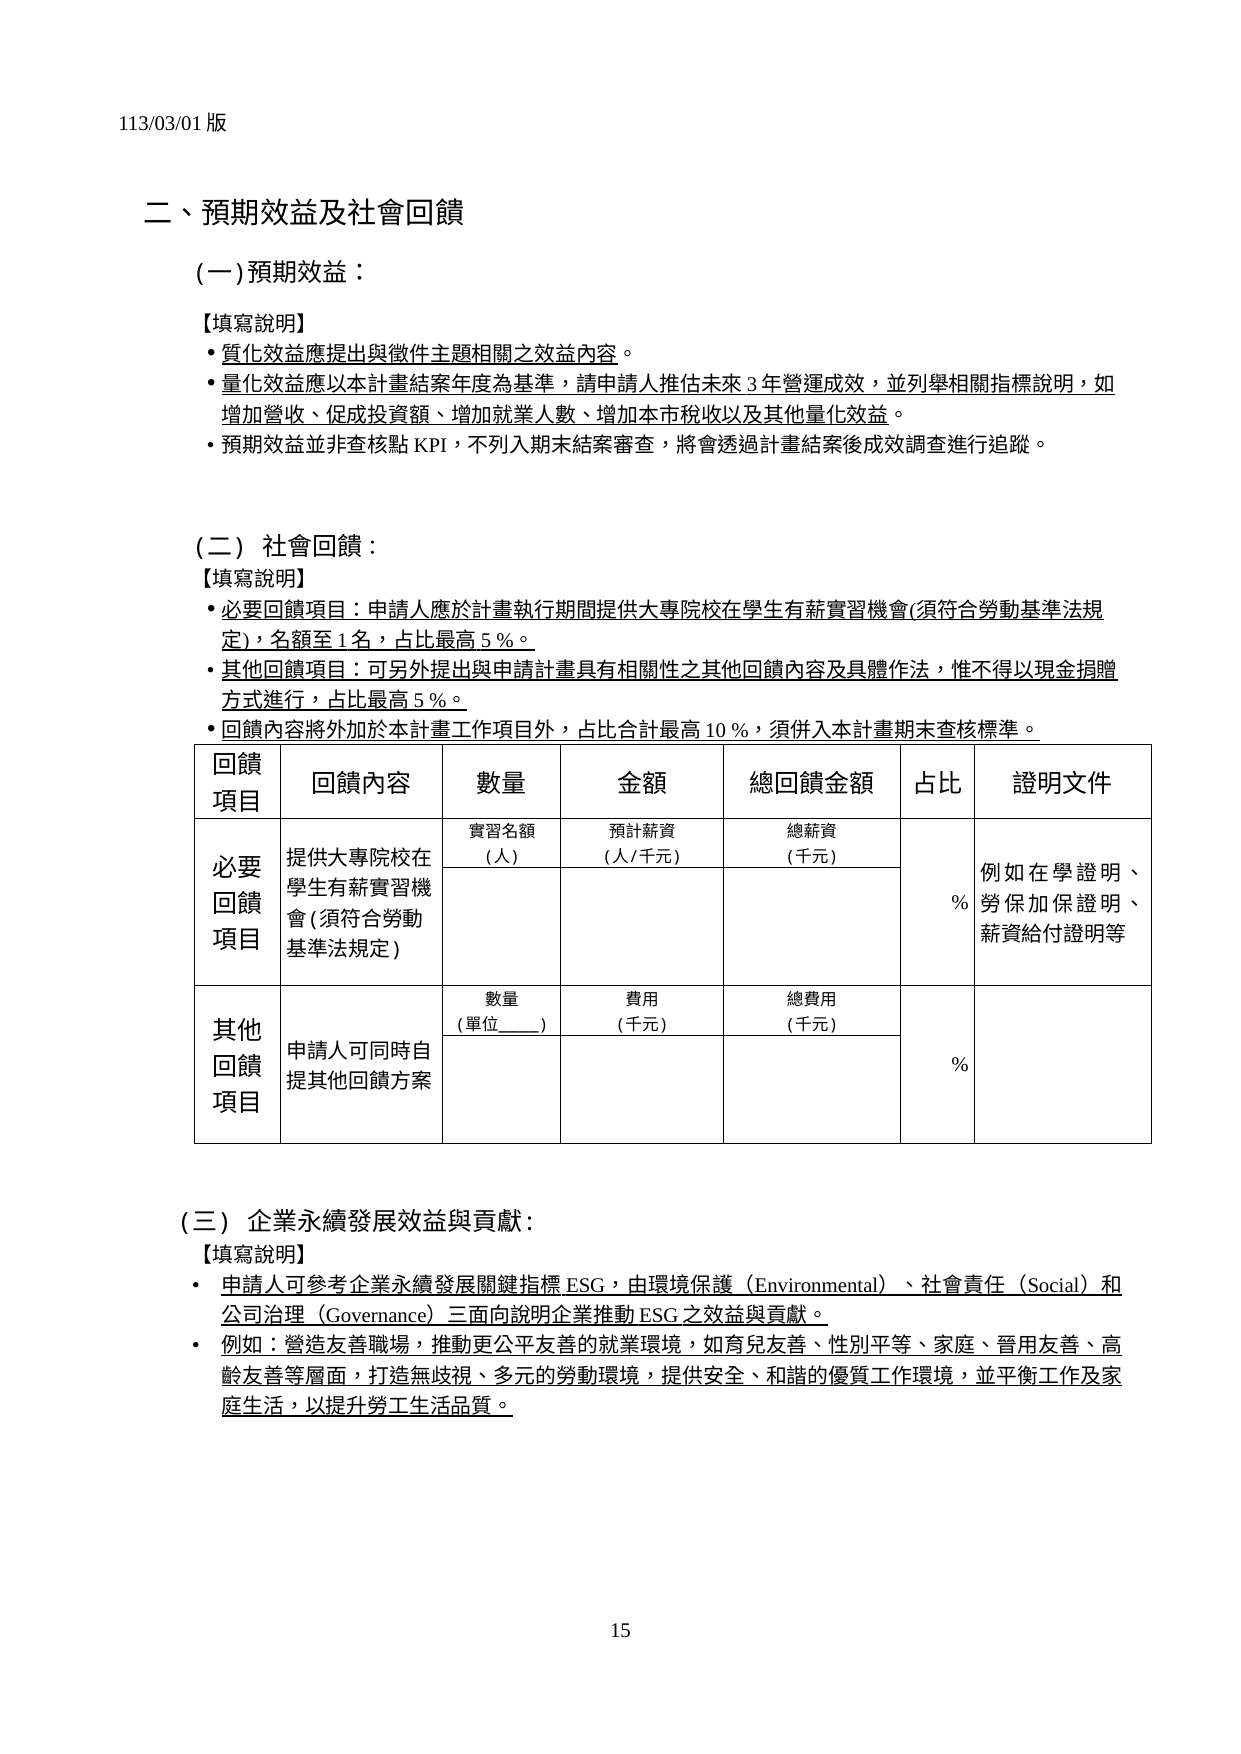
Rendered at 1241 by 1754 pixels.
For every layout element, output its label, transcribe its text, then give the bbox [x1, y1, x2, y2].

table_cell [443, 1036, 560, 1143]
table_cell 申請人可同時自提其他回饋方案 [281, 986, 442, 1143]
table_cell [724, 868, 900, 985]
table_cell 總薪資 (千元) [724, 819, 900, 867]
table_header 回饋 項目 [195, 745, 280, 817]
text (三) 企業永續發展效益與貢獻: [177, 1202, 1122, 1238]
table_cell 實習名額 (人) [443, 819, 560, 867]
table_header 數量 [443, 745, 560, 817]
table_cell [724, 1036, 900, 1143]
list 回饋內容將外加於本計畫工作項目外，占比合計最高10 %，須併入本計畫期末查核標準。 [207, 714, 1122, 744]
table_header 總回饋金額 [724, 745, 900, 817]
text (一)預期效益： [177, 253, 1122, 289]
list 例如：營造友善職場，推動更公平友善的就業環境，如育兒友善、性別平等、家庭、晉用友善、高齡友善等層面，打造無歧視、多元的勞動環境，提供安全、和諧的優質工作環境，並平衡工作及家庭生活，以提升勞工生活品質。 [192, 1329, 1122, 1419]
table_cell 必要回饋項目 [195, 819, 280, 985]
list 量化效益應以本計畫結案年度為基準，請申請人推估未來3年營運成效，並列舉相關指標說明，如增加營收、促成投資額、增加就業人數、增加本市稅收以及其他量化效益。 [207, 368, 1122, 428]
list 其他回饋項目：可另外提出與申請計畫具有相關性之其他回饋內容及具體作法，惟不得以現金捐贈方式進行，占比最高5 %。 [207, 653, 1122, 714]
table_cell [975, 986, 1151, 1143]
table_header 證明文件 [975, 745, 1151, 817]
table_cell [443, 868, 560, 985]
text 【填寫說明】 [186, 563, 1122, 593]
list 申請人可參考企業永續發展關鍵指標ESG，由環境保護（Environmental）、社會責任（Social）和公司治理（Governance）三面向說明企業推動ESG之效益與貢獻。 [192, 1268, 1122, 1329]
table_cell [561, 1036, 723, 1143]
table_cell 例如在學證明、勞保加保證明、薪資給付證明等 [975, 819, 1151, 985]
table_cell 預計薪資 (人/千元) [561, 819, 723, 867]
list 預期效益並非查核點KPI，不列入期末結案審查，將會透過計畫結案後成效調查進行追蹤。 [207, 428, 1122, 458]
table_cell 數量 (單位____) [443, 986, 560, 1035]
list 必要回饋項目：申請人應於計畫執行期間提供大專院校在學生有薪實習機會(須符合勞動基準法規定)，名額至1名，占比最高5 %。 [207, 593, 1122, 653]
table_cell 費用 (千元) [561, 986, 723, 1035]
table_cell [561, 868, 723, 985]
table_cell % [901, 819, 974, 985]
table_header 金額 [561, 745, 723, 817]
text 二、預期效益及社會回饋 [143, 189, 1122, 232]
text (二) 社會回饋： [177, 526, 1122, 563]
table_header 占比 [901, 745, 974, 817]
text 【填寫說明】 [186, 1238, 1122, 1268]
table_cell % [901, 986, 974, 1143]
table_header 回饋內容 [281, 745, 442, 817]
list 質化效益應提出與徵件主題相關之效益內容。 [207, 337, 1122, 368]
table_cell 提供大專院校在學生有薪實習機會(須符合勞動基準法規定) [281, 819, 442, 985]
text 【填寫說明】 [186, 307, 1122, 337]
table_cell 總費用 (千元) [724, 986, 900, 1035]
table_cell 其他回饋項目 [195, 986, 280, 1143]
